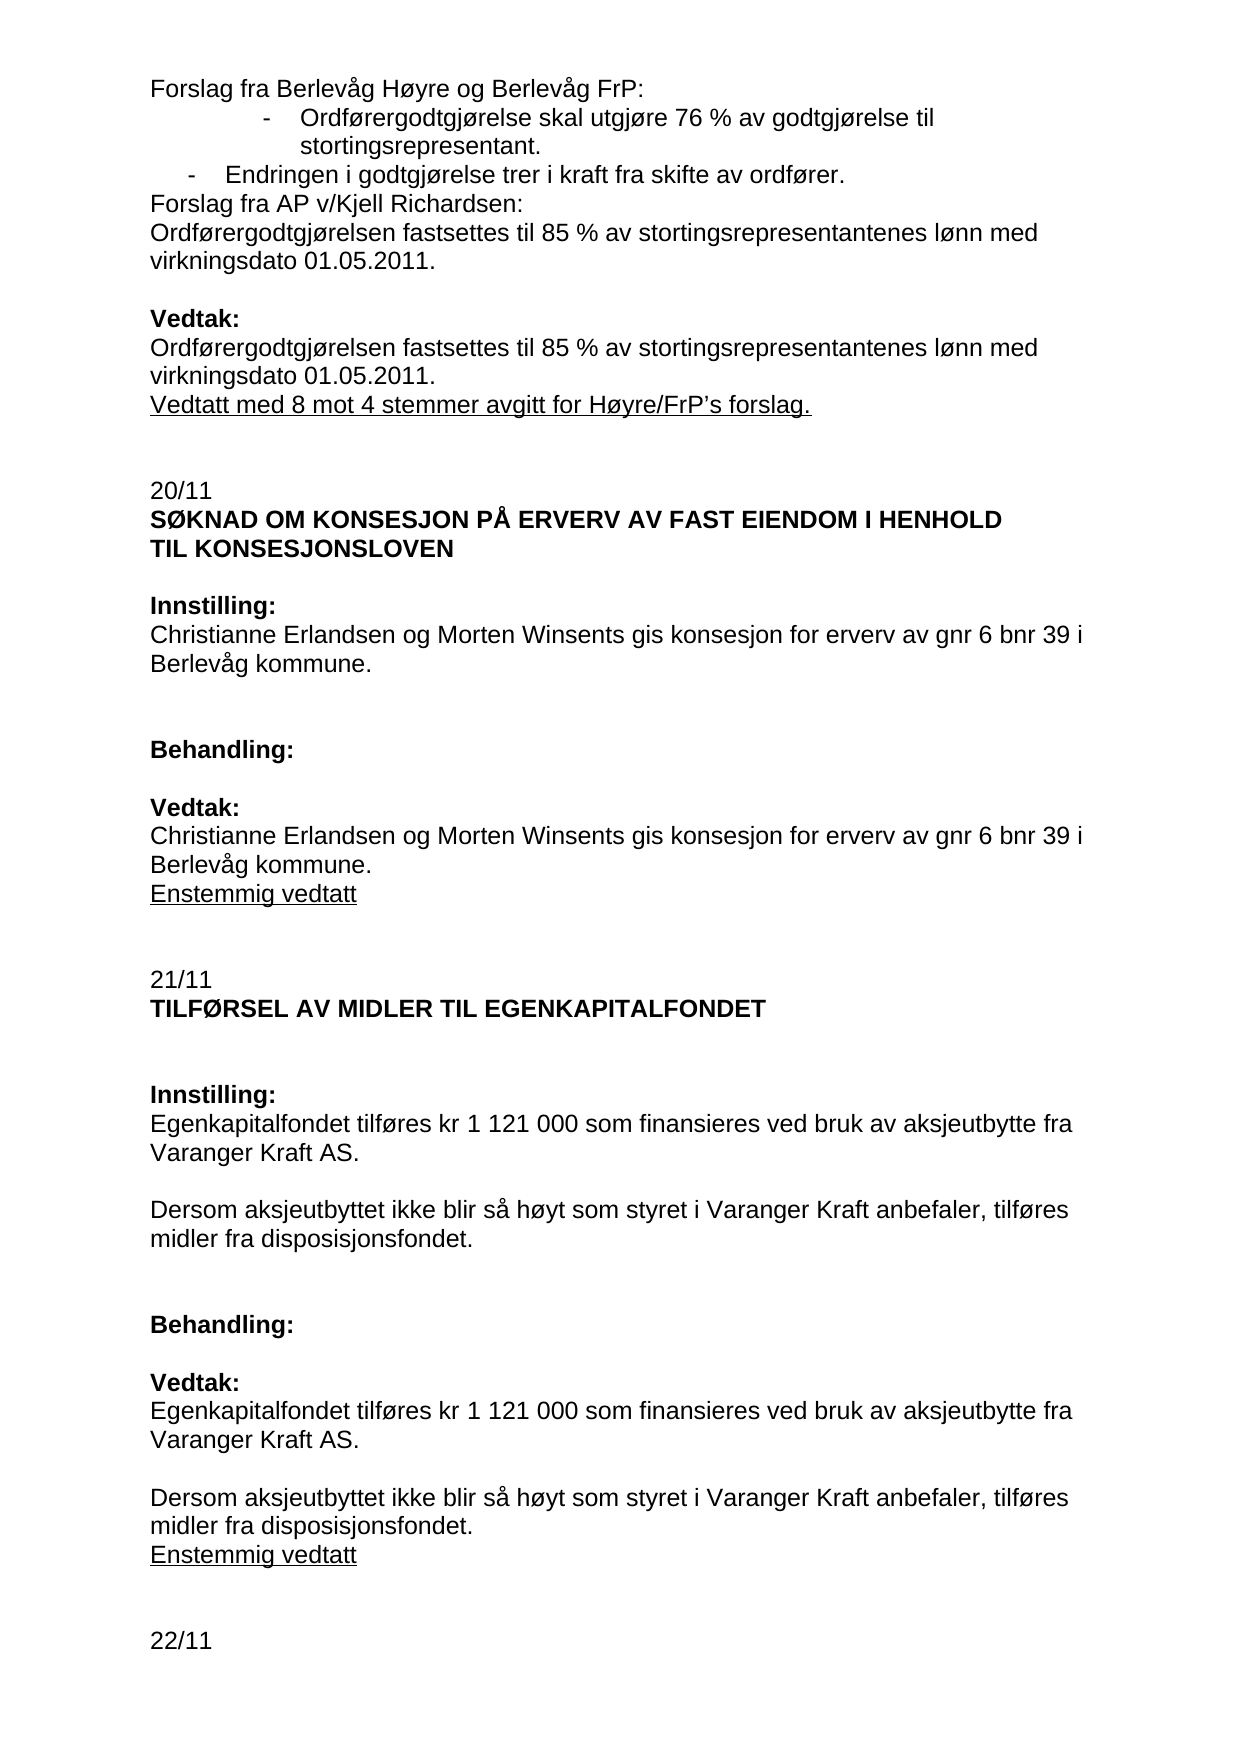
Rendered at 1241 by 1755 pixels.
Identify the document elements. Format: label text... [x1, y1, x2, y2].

text Dersom aksjeutbyttet ikke blir så høyt som styret i Varanger Kraft anbefaler, tilføres midler fra disposisjonsfondet. [150, 1482, 1100, 1540]
text Behandling: [150, 735, 1100, 764]
text Enstemmig vedtatt [150, 1540, 1100, 1569]
list Endringen i godtgjørelse trer i kraft fra skifte av ordfører. [187, 160, 1100, 189]
text Innstilling: [150, 1080, 1100, 1109]
text SØKNAD OM KONSESJON PÅ ERVERV AV FAST EIENDOM I HENHOLD [150, 505, 1100, 534]
text Christianne Erlandsen og Morten Winsents gis konsesjon for erverv av gnr 6 bnr 39 i Berlevåg kommune. [150, 620, 1100, 677]
list Ordførergodtgjørelse skal utgjøre 76 % av godtgjørelse til stortingsrepresentant. [262, 102, 1100, 160]
text TILFØRSEL AV MIDLER TIL EGENKAPITALFONDET [150, 994, 1100, 1022]
text Vedtak: [150, 1367, 1100, 1396]
text TIL KONSESJONSLOVEN [150, 534, 1100, 562]
text 21/11 [150, 965, 1100, 994]
text Behandling: [150, 1310, 1100, 1339]
text 20/11 [150, 476, 1100, 505]
text Ordførergodtgjørelsen fastsettes til 85 % av stortingsrepresentantenes lønn med virkningsdato 01.05.2011. [150, 332, 1100, 390]
text Enstemmig vedtatt [150, 879, 1100, 907]
text Christianne Erlandsen og Morten Winsents gis konsesjon for erverv av gnr 6 bnr 39 i Berlevåg kommune. [150, 821, 1100, 879]
text Vedtak: [150, 304, 1100, 332]
text 22/11 [150, 1626, 1100, 1655]
text Ordførergodtgjørelsen fastsettes til 85 % av stortingsrepresentantenes lønn med virkningsdato 01.05.2011. [150, 217, 1100, 275]
text Innstilling: [150, 591, 1100, 620]
text Forslag fra AP v/Kjell Richardsen: [150, 189, 1100, 217]
text Forslag fra Berlevåg Høyre og Berlevåg FrP: [150, 74, 1100, 102]
text Dersom aksjeutbyttet ikke blir så høyt som styret i Varanger Kraft anbefaler, tilføres midler fra disposisjonsfondet. [150, 1195, 1100, 1252]
text Egenkapitalfondet tilføres kr 1 121 000 som finansieres ved bruk av aksjeutbytte fra Varanger Kraft AS. [150, 1396, 1100, 1454]
text Egenkapitalfondet tilføres kr 1 121 000 som finansieres ved bruk av aksjeutbytte fra Varanger Kraft AS. [150, 1109, 1100, 1166]
text Vedtatt med 8 mot 4 stemmer avgitt for Høyre/FrP’s forslag. [150, 390, 1100, 419]
text Vedtak: [150, 792, 1100, 821]
